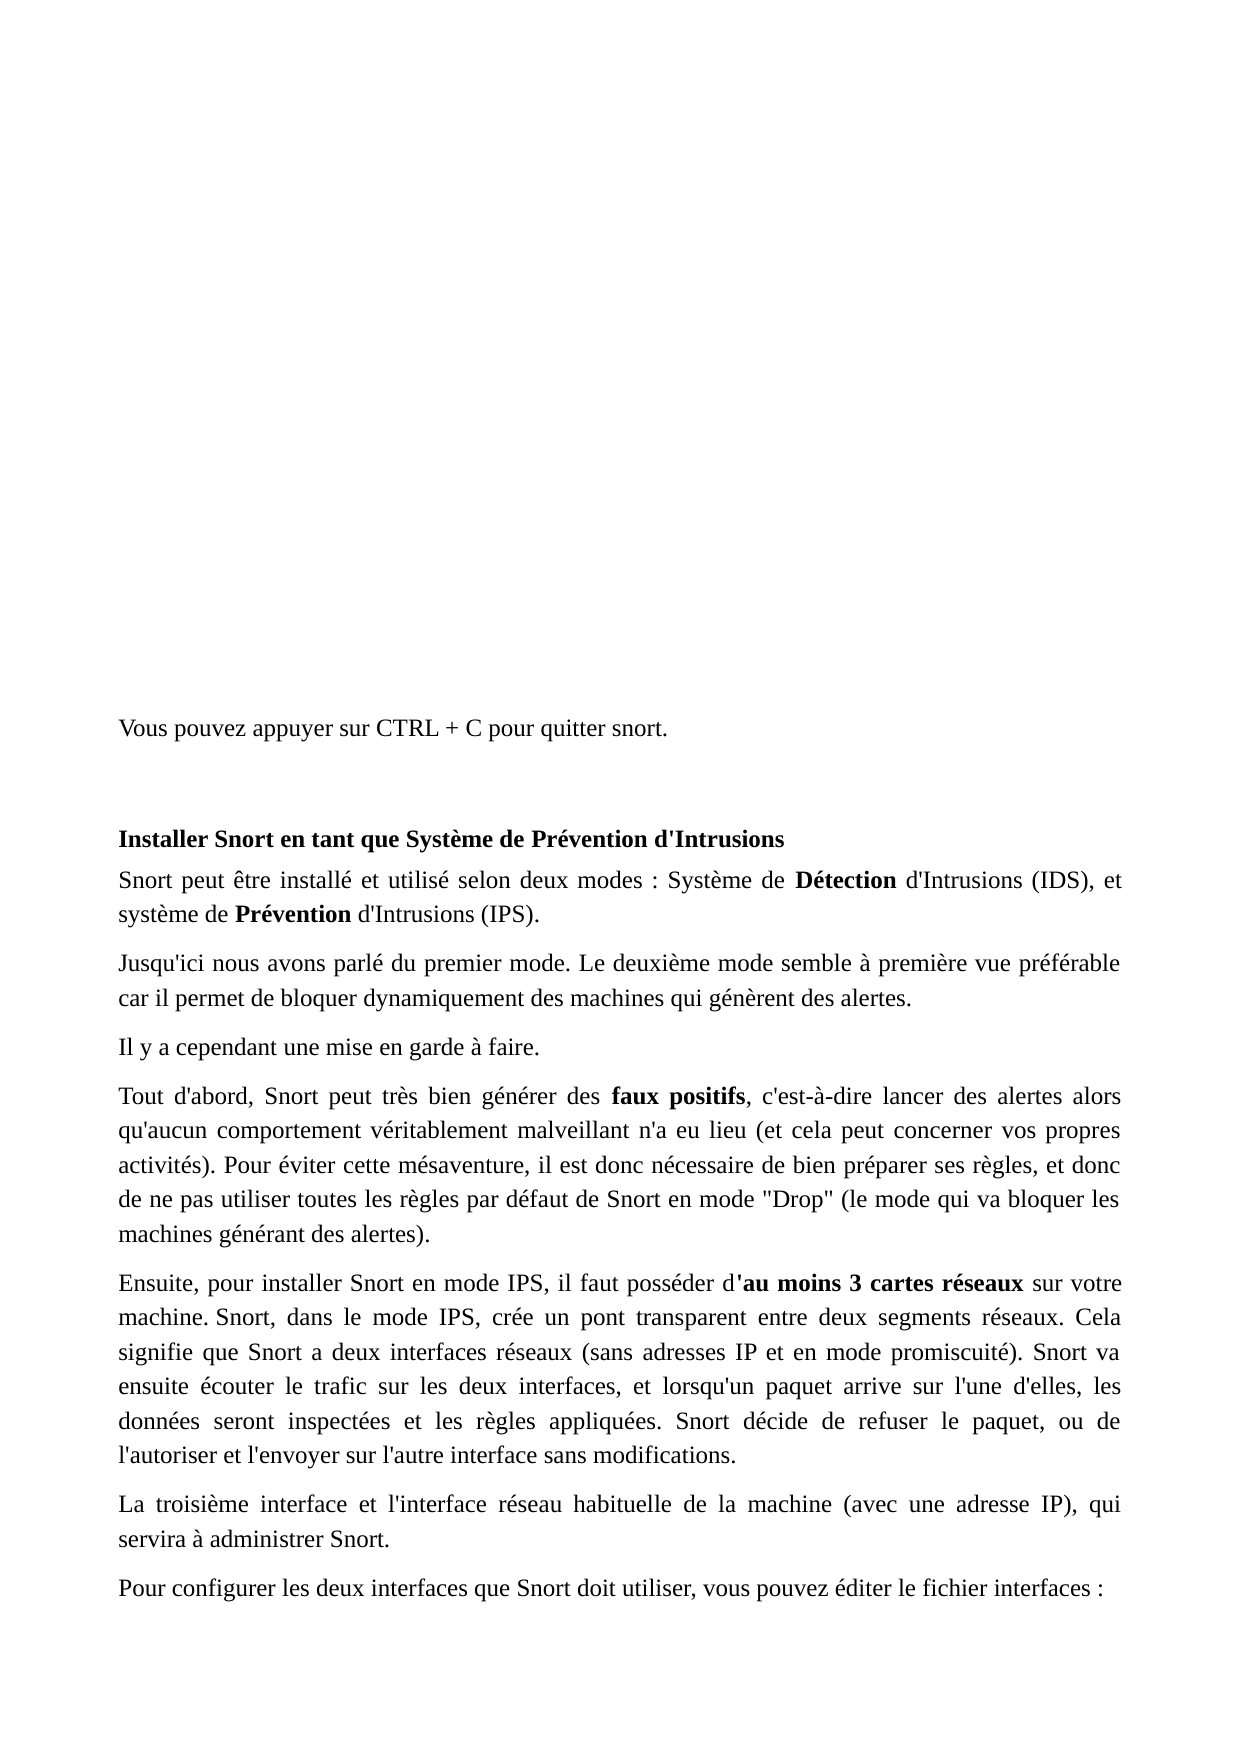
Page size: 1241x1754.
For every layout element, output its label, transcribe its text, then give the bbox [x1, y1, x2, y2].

text Jusqu'ici nous avons parlé du premier mode. Le deuxième mode semble à première vue préférable car il permet de bloquer dynamiquement des machines qui génèrent des alertes. [118, 948, 1122, 1012]
text Vous pouvez appuyer sur CTRL + C pour quitter snort. [118, 713, 1122, 742]
text Ensuite, pour installer Snort en mode IPS, il faut posséder d'au moins 3 cartes réseaux sur votre machine. Snort, dans le mode IPS, crée un pont transparent entre deux segments réseaux. Cela signifie que Snort a deux interfaces réseaux (sans adresses IP et en mode promiscuité). Snort va ensuite écouter le trafic sur les deux interfaces, et lorsqu'un paquet arrive sur l'une d'elles, les données seront inspectées et les règles appliquées. Snort décide de refuser le paquet, ou de l'autoriser et l'envoyer sur l'autre interface sans modifications. [118, 1268, 1122, 1469]
text Tout d'abord, Snort peut très bien générer des faux positifs, c'est-à-dire lancer des alertes alors qu'aucun comportement véritablement malveillant n'a eu lieu (et cela peut concerner vos propres activités). Pour éviter cette mésaventure, il est donc nécessaire de bien préparer ses règles, et donc de ne pas utiliser toutes les règles par défaut de Snort en mode "Drop" (le mode qui va bloquer les machines générant des alertes). [118, 1081, 1122, 1248]
text Pour configurer les deux interfaces que Snort doit utiliser, vous pouvez éditer le fichier interfaces : [118, 1573, 1122, 1602]
text Snort peut être installé et utilisé selon deux modes : Système de Détection d'Intrusions (IDS), et système de Prévention d'Intrusions (IPS). [118, 865, 1122, 928]
text Il y a cependant une mise en garde à faire. [118, 1032, 1122, 1061]
subtitle Installer Snort en tant que Système de Prévention d'Intrusions [118, 824, 1122, 852]
text La troisième interface et l'interface réseau habituelle de la machine (avec une adresse IP), qui servira à administrer Snort. [118, 1489, 1122, 1553]
